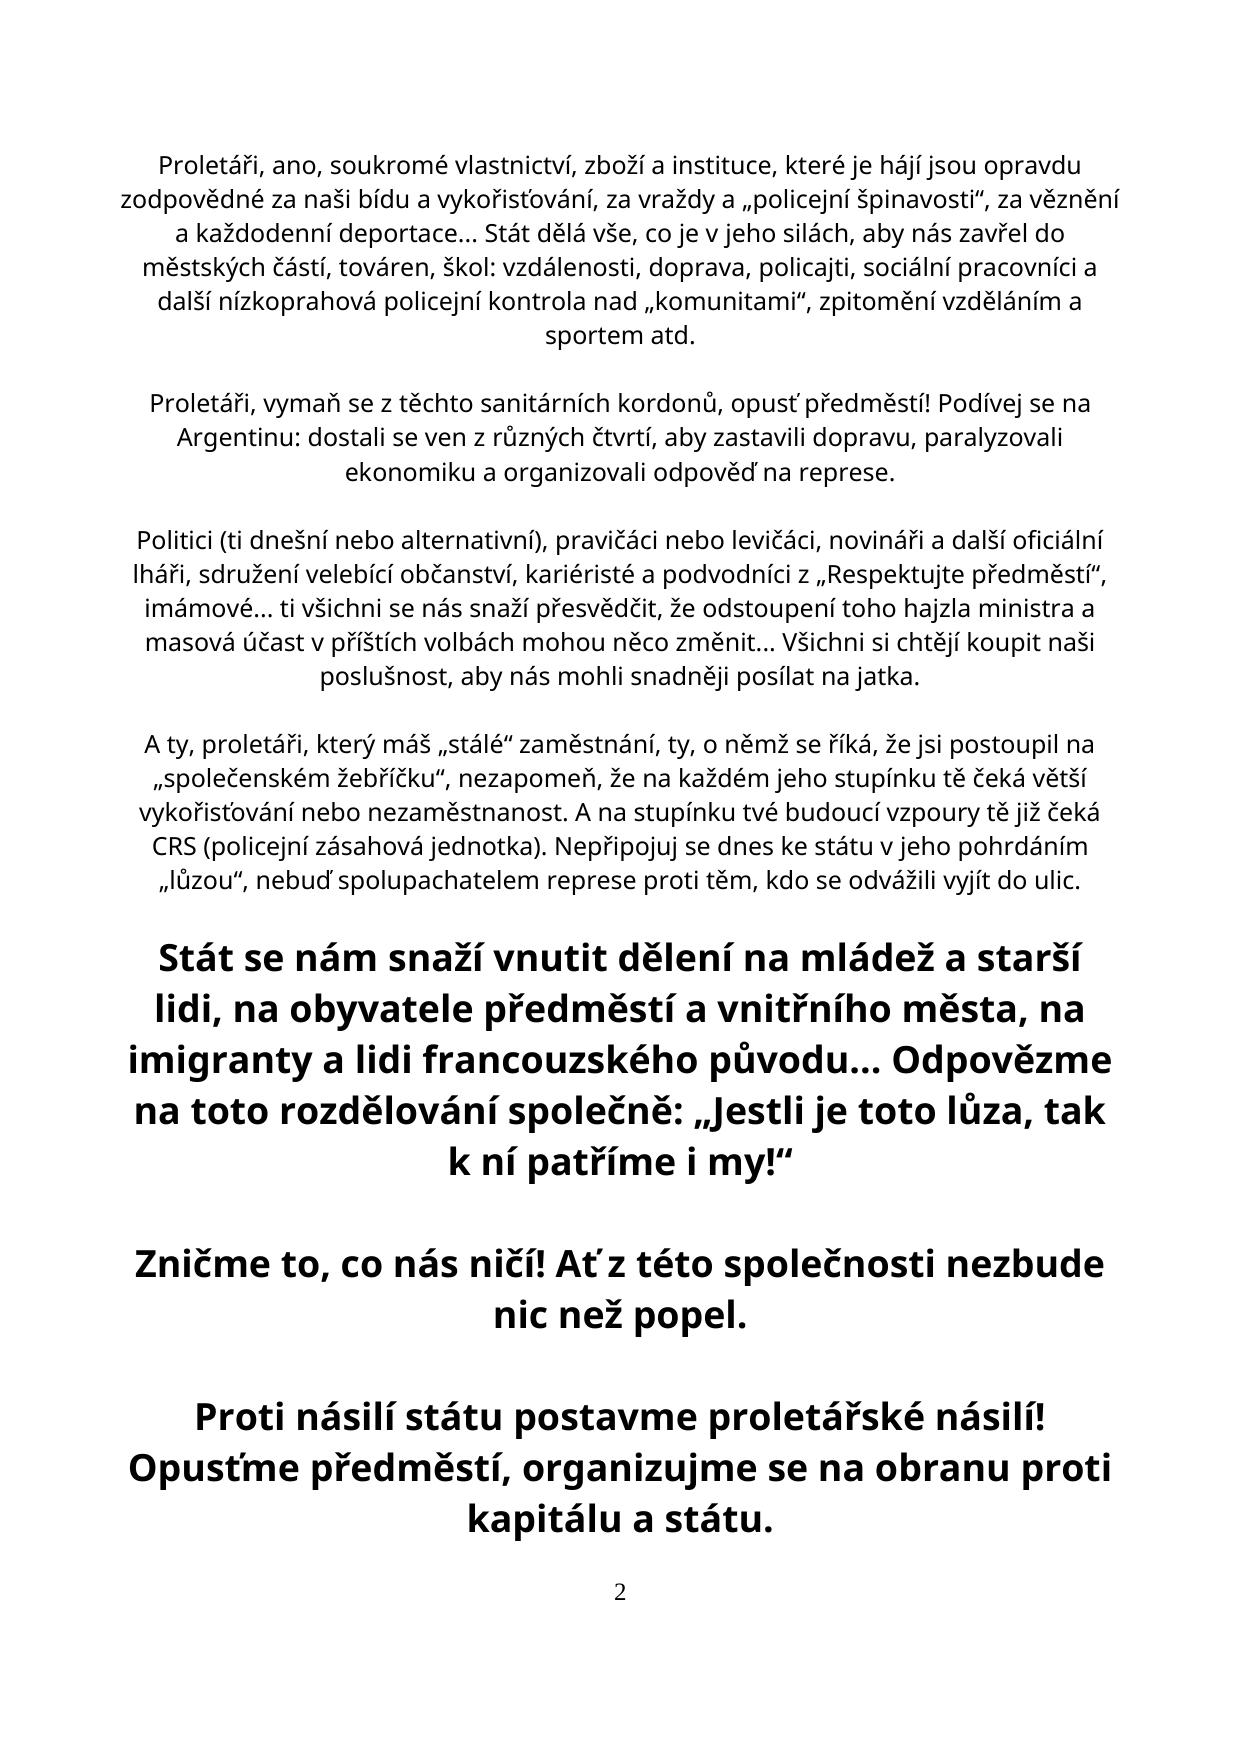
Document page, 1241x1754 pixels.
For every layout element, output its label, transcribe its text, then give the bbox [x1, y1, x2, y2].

text Proletáři, vymaň se z těchto sanitárních kordonů, opusť předměstí! Podívej se na Argentinu: dostali se ven z různých čtvrtí, aby zastavili dopravu, paralyzovali ekonomiku a organizovali odpověď na represe. [120, 386, 1120, 488]
text Zničme to, co nás ničí! Ať z této společnosti nezbude nic než popel. [120, 1237, 1120, 1339]
text Proletáři, ano, soukromé vlastnictví, zboží a instituce, které je hájí jsou opravdu zodpovědné za naši bídu a vykořisťování, za vraždy a „policejní špinavosti“, za věznění a každodenní deportace... Stát dělá vše, co je v jeho silách, aby nás zavřel do městských částí, továren, škol: vzdálenosti, doprava, policajti, sociální pracovníci a další nízkoprahová policejní kontrola nad „komunitami“, zpitomění vzděláním a sportem atd. [120, 148, 1120, 352]
text Stát se nám snaží vnutit dělení na mládež a starší lidi, na obyvatele předměstí a vnitřního města, na imigranty a lidi francouzského původu... Odpovězme na toto rozdělování společně: „Jestli je toto lůza, tak k ní patříme i my!“ [120, 931, 1120, 1186]
text Politici (ti dnešní nebo alternativní), pravičáci nebo levičáci, novináři a další oficiální lháři, sdružení velebící občanství, kariéristé a podvodníci z „Respektujte předměstí“, imámové... ti všichni se nás snaží přesvědčit, že odstoupení toho hajzla ministra a masová účast v příštích volbách mohou něco změnit... Všichni si chtějí koupit naši poslušnost, aby nás mohli snadněji posílat na jatka. [120, 522, 1120, 693]
text Proti násilí státu postavme proletářské násilí! Opusťme předměstí, organizujme se na obranu proti kapitálu a státu. [120, 1390, 1120, 1543]
text A ty, proletáři, který máš „stálé“ zaměstnání, ty, o němž se říká, že jsi postoupil na „společenském žebříčku“, nezapomeň, že na každém jeho stupínku tě čeká větší vykořisťování nebo nezaměstnanost. A na stupínku tvé budoucí vzpoury tě již čeká CRS (policejní zásahová jednotka). Nepřipojuj se dnes ke státu v jeho pohrdáním „lůzou“, nebuď spolupachatelem represe proti těm, kdo se odvážili vyjít do ulic. [120, 727, 1120, 897]
